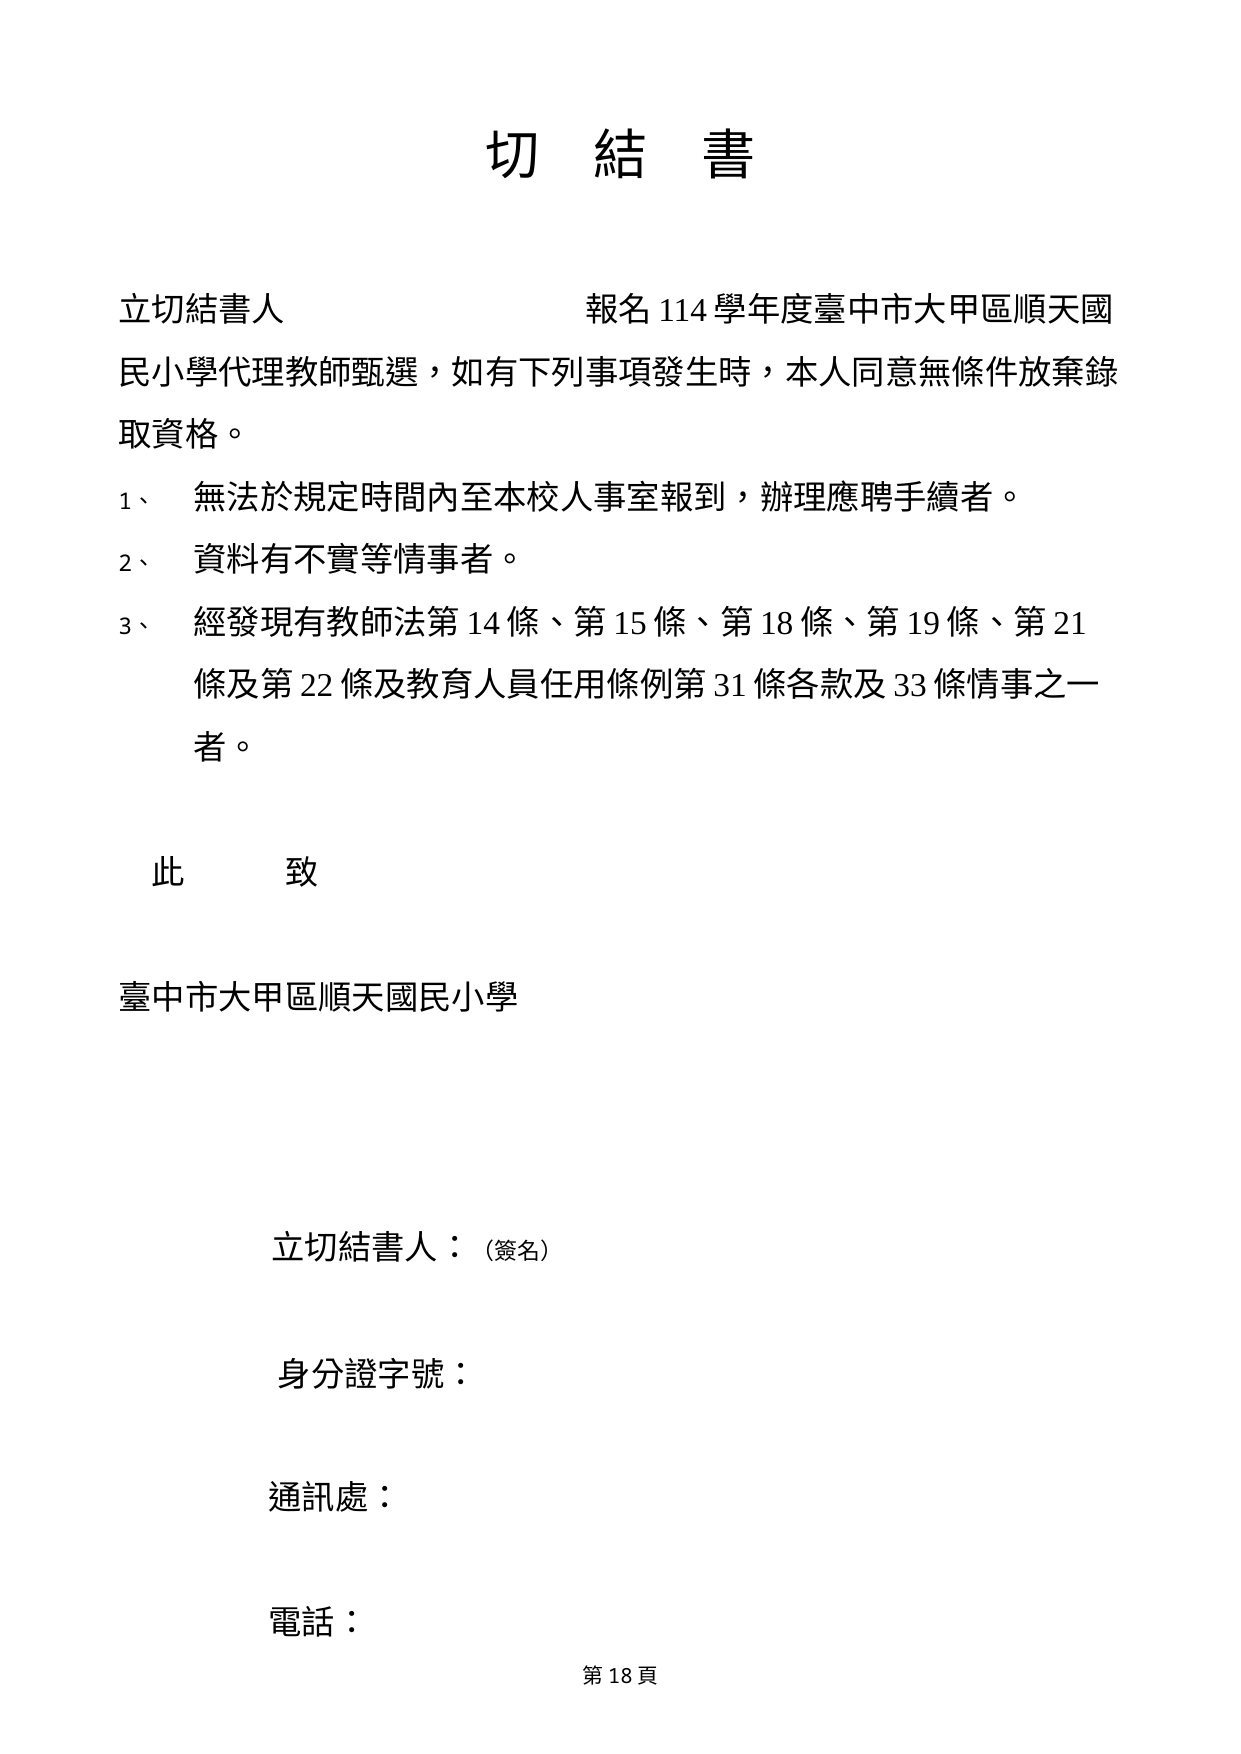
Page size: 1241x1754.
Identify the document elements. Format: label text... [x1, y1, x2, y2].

text 立切結書人 報名114學年度臺中市大甲區順天國民小學代理教師甄選，如有下列事項發生時，本人同意無條件放棄錄取資格。 [118, 266, 1122, 453]
text 電話： [118, 1578, 1122, 1641]
text 此 致 [118, 828, 1122, 891]
text 立切結書人：（簽名） [118, 1203, 1122, 1266]
text 切 結 書 [118, 78, 1122, 203]
text 臺中市大甲區順天國民小學 [118, 953, 1122, 1016]
text 身分證字號： [118, 1328, 1122, 1391]
list 資料有不實等情事者。 [118, 516, 1122, 578]
text 通訊處： [118, 1453, 1122, 1516]
list 經發現有教師法第14條、第15條、第18條、第19條、第21條及第22條及教育人員任用條例第31條各款及33條情事之一者。 [118, 578, 1122, 766]
list 無法於規定時間內至本校人事室報到，辦理應聘手續者。 [118, 453, 1122, 516]
